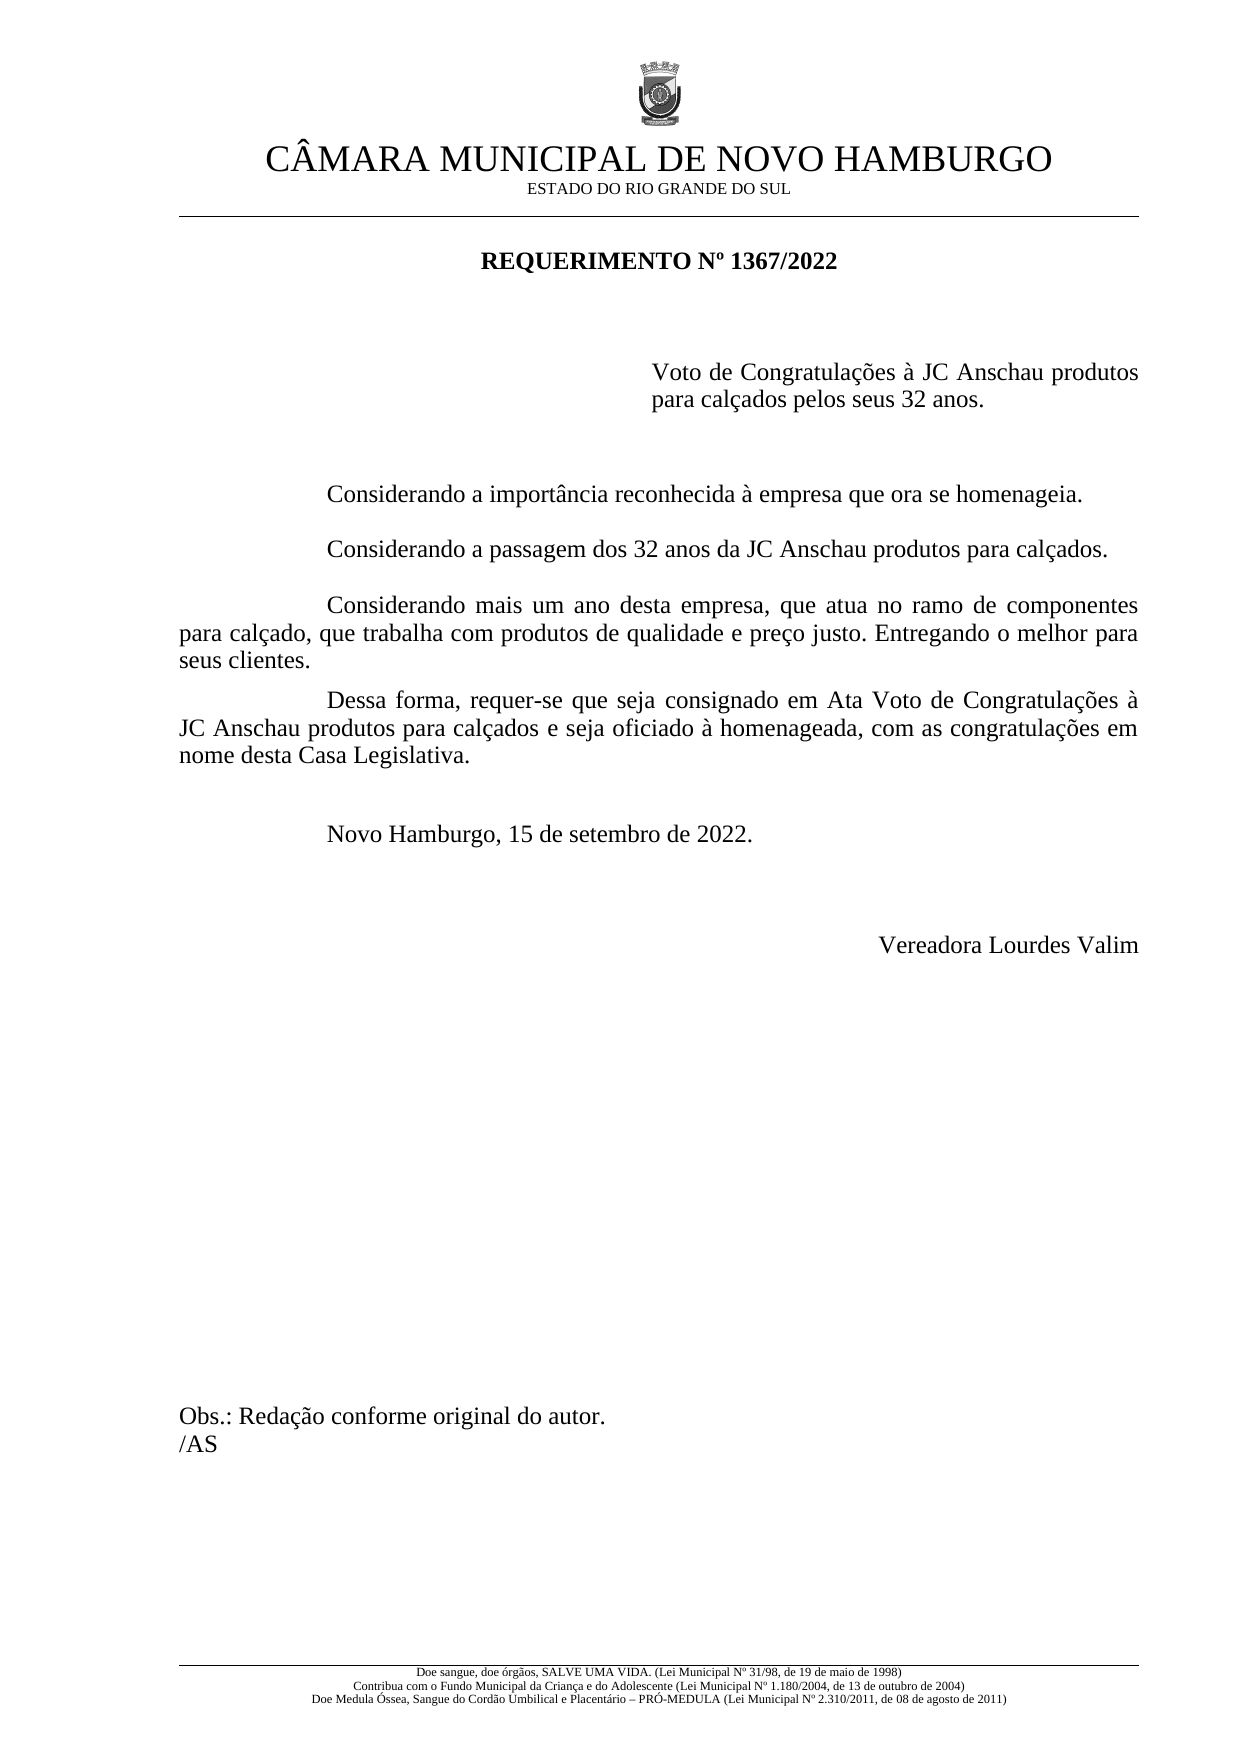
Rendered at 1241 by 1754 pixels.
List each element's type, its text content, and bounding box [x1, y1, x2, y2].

text REQUERIMENTO Nº 1367/2022 [179, 247, 1139, 274]
text Considerando a passagem dos 32 anos da JC Anschau produtos para calçados. [179, 536, 1139, 563]
text Considerando a importância reconhecida à empresa que ora se homenageia. [179, 480, 1139, 508]
text Vereadora Lourdes Valim [179, 931, 1139, 959]
text Considerando mais um ano desta empresa, que atua no ramo de componentes para calçado, que trabalha com produtos de qualidade e preço justo. Entregando o melhor para seus clientes. [179, 591, 1139, 674]
text Dessa forma, requer-se que seja consignado em Ata Voto de Congratulações à JC Anschau produtos para calçados e seja oficiado à homenageada, com as congratulações em nome desta Casa Legislativa. [179, 686, 1139, 769]
text Voto de Congratulações à JC Anschau produtos para calçados pelos seus 32 anos. [651, 358, 1139, 413]
text Obs.: Redação conforme original do autor. [179, 1402, 1139, 1430]
text /AS [179, 1430, 1139, 1458]
text Novo Hamburgo, 15 de setembro de 2022. [179, 820, 1139, 848]
